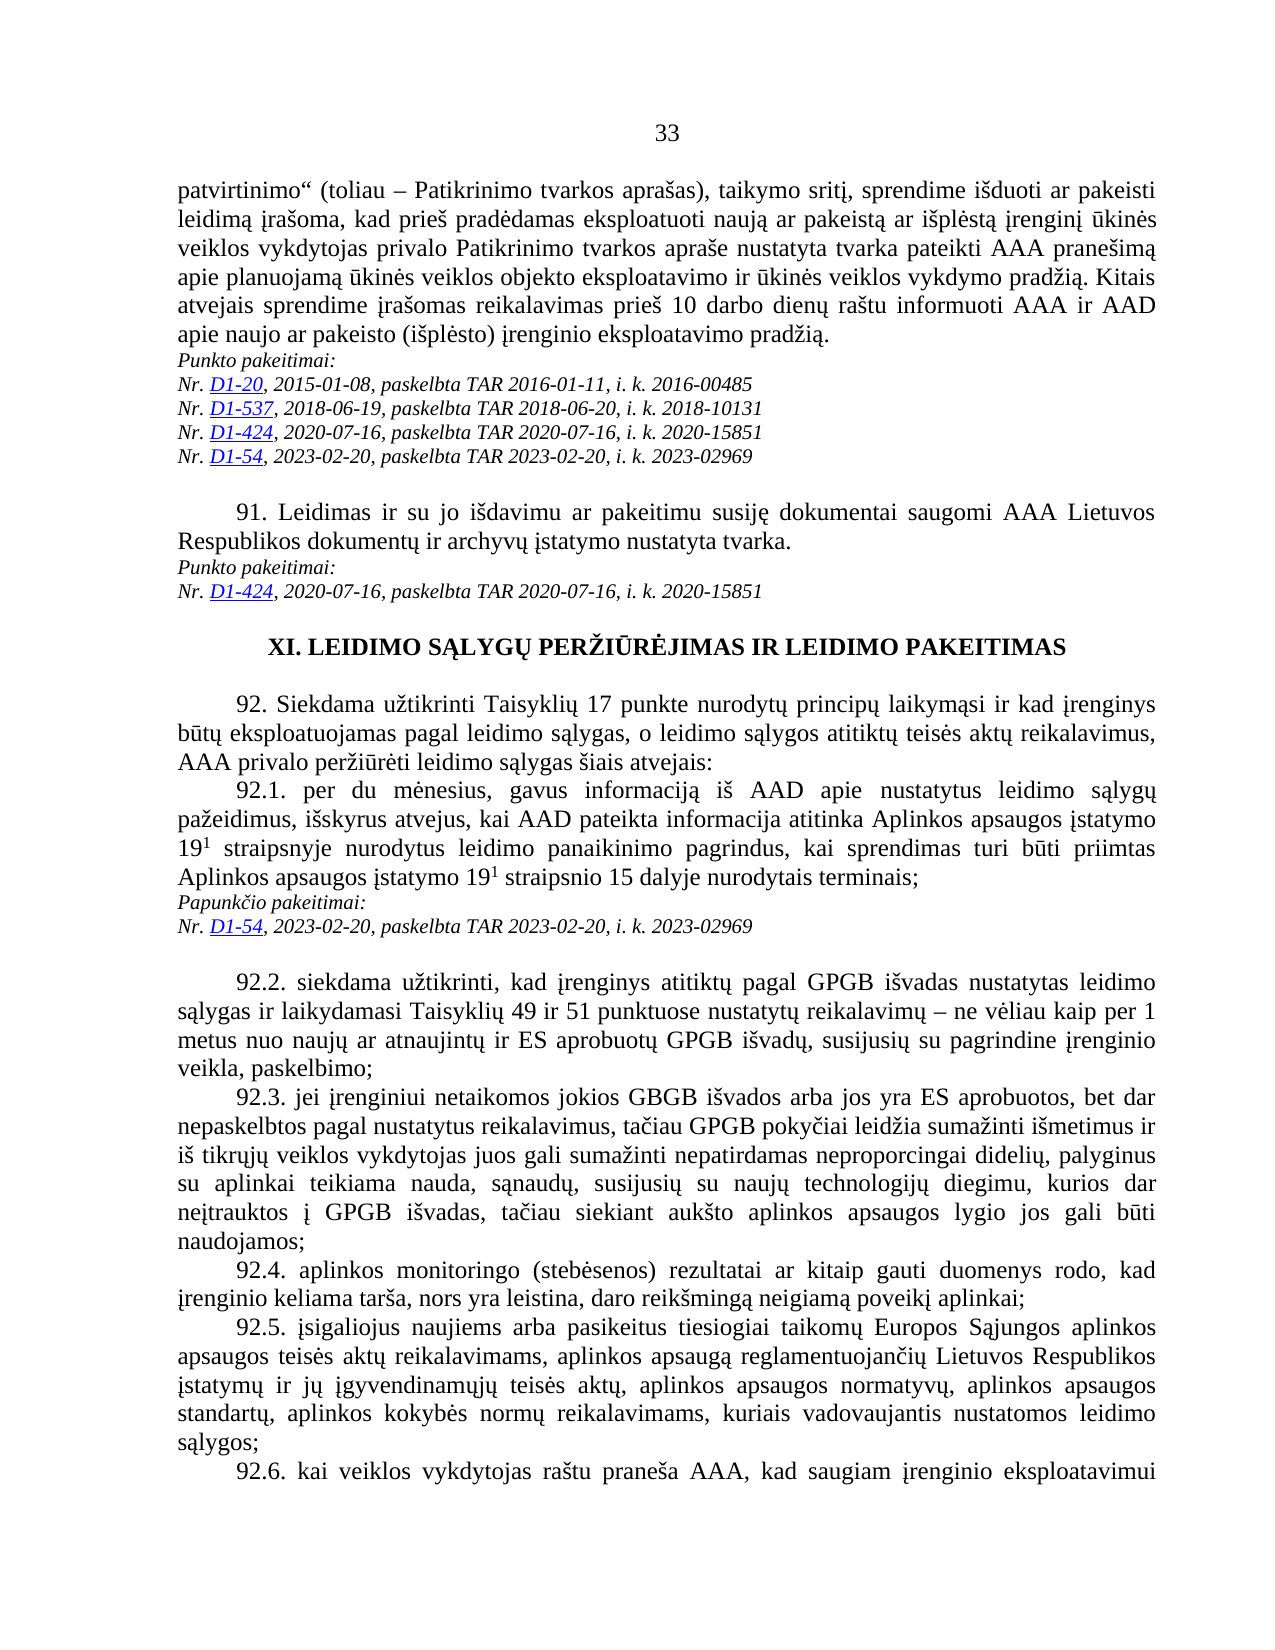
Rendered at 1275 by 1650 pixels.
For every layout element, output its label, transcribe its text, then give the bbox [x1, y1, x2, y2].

text Nr. D1-424, 2020-07-16, paskelbta TAR 2020-07-16, i. k. 2020-15851 [177, 420, 1157, 444]
text 91. Leidimas ir su jo išdavimu ar pakeitimu susiję dokumentai saugomi AAA Lietuvos Respublikos dokumentų ir archyvų įstatymo nustatyta tvarka. [177, 497, 1157, 555]
text 92.4. aplinkos monitoringo (stebėsenos) rezultatai ar kitaip gauti duomenys rodo, kad įrenginio keliama tarša, nors yra leistina, daro reikšmingą neigiamą poveikį aplinkai; [177, 1255, 1157, 1312]
text 92.6. kai veiklos vykdytojas raštu praneša AAA, kad saugiam įrenginio eksploatavimui [177, 1456, 1157, 1485]
text Nr. D1-424, 2020-07-16, paskelbta TAR 2020-07-16, i. k. 2020-15851 [177, 579, 1157, 603]
text 92. Siekdama užtikrinti Taisyklių 17 punkte nurodytų principų laikymąsi ir kad įrenginys būtų eksploatuojamas pagal leidimo sąlygas, o leidimo sąlygos atitiktų teisės aktų reikalavimus, AAA privalo peržiūrėti leidimo sąlygas šiais atvejais: [177, 689, 1157, 775]
text Papunkčio pakeitimai: [177, 890, 1157, 914]
text Nr. D1-54, 2023-02-20, paskelbta TAR 2023-02-20, i. k. 2023-02969 [177, 444, 1157, 468]
text Nr. D1-54, 2023-02-20, paskelbta TAR 2023-02-20, i. k. 2023-02969 [177, 914, 1157, 938]
text Nr. D1-20, 2015-01-08, paskelbta TAR 2016-01-11, i. k. 2016-00485 [177, 372, 1157, 396]
text 92.5. įsigaliojus naujiems arba pasikeitus tiesiogiai taikomų Europos Sąjungos aplinkos apsaugos teisės aktų reikalavimams, aplinkos apsaugą reglamentuojančių Lietuvos Respublikos įstatymų ir jų įgyvendinamųjų teisės aktų, aplinkos apsaugos normatyvų, aplinkos apsaugos standartų, aplinkos kokybės normų reikalavimams, kuriais vadovaujantis nustatomos leidimo sąlygos; [177, 1312, 1157, 1456]
text Nr. D1-537, 2018-06-19, paskelbta TAR 2018-06-20, i. k. 2018-10131 [177, 396, 1157, 420]
text Punkto pakeitimai: [177, 348, 1157, 372]
text Punkto pakeitimai: [177, 555, 1157, 579]
text XI. LEIDIMO SĄLYGŲ PERŽIŪRĖJIMAS IR LEIDIMO PAKEITIMAS [177, 632, 1157, 660]
text 92.1. per du mėnesius, gavus informaciją iš AAD apie nustatytus leidimo sąlygų pažeidimus, išskyrus atvejus, kai AAD pateikta informacija atitinka Aplinkos apsaugos įstatymo 191 straipsnyje nurodytus leidimo panaikinimo pagrindus, kai sprendimas turi būti priimtas Aplinkos apsaugos įstatymo 191 straipsnio 15 dalyje nurodytais terminais; [177, 775, 1157, 890]
text 92.2. siekdama užtikrinti, kad įrenginys atitiktų pagal GPGB išvadas nustatytas leidimo sąlygas ir laikydamasi Taisyklių 49 ir 51 punktuose nustatytų reikalavimų – ne vėliau kaip per 1 metus nuo naujų ar atnaujintų ir ES aprobuotų GPGB išvadų, susijusių su pagrindine įrenginio veikla, paskelbimo; [177, 967, 1157, 1082]
text 92.3. jei įrenginiui netaikomos jokios GBGB išvados arba jos yra ES aprobuotos, bet dar nepaskelbtos pagal nustatytus reikalavimus, tačiau GPGB pokyčiai leidžia sumažinti išmetimus ir iš tikrųjų veiklos vykdytojas juos gali sumažinti nepatirdamas neproporcingai didelių, palyginus su aplinkai teikiama nauda, sąnaudų, susijusių su naujų technologijų diegimu, kurios dar neįtrauktos į GPGB išvadas, tačiau siekiant aukšto aplinkos apsaugos lygio jos gali būti naudojamos; [177, 1082, 1157, 1255]
text patvirtinimo“ (toliau – Patikrinimo tvarkos aprašas), taikymo sritį, sprendime išduoti ar pakeisti leidimą įrašoma, kad prieš pradėdamas eksploatuoti naują ar pakeistą ar išplėstą įrenginį ūkinės veiklos vykdytojas privalo Patikrinimo tvarkos apraše nustatyta tvarka pateikti AAA pranešimą apie planuojamą ūkinės veiklos objekto eksploatavimo ir ūkinės veiklos vykdymo pradžią. Kitais atvejais sprendime įrašomas reikalavimas prieš 10 darbo dienų raštu informuoti AAA ir AAD apie naujo ar pakeisto (išplėsto) įrenginio eksploatavimo pradžią. [177, 176, 1157, 348]
